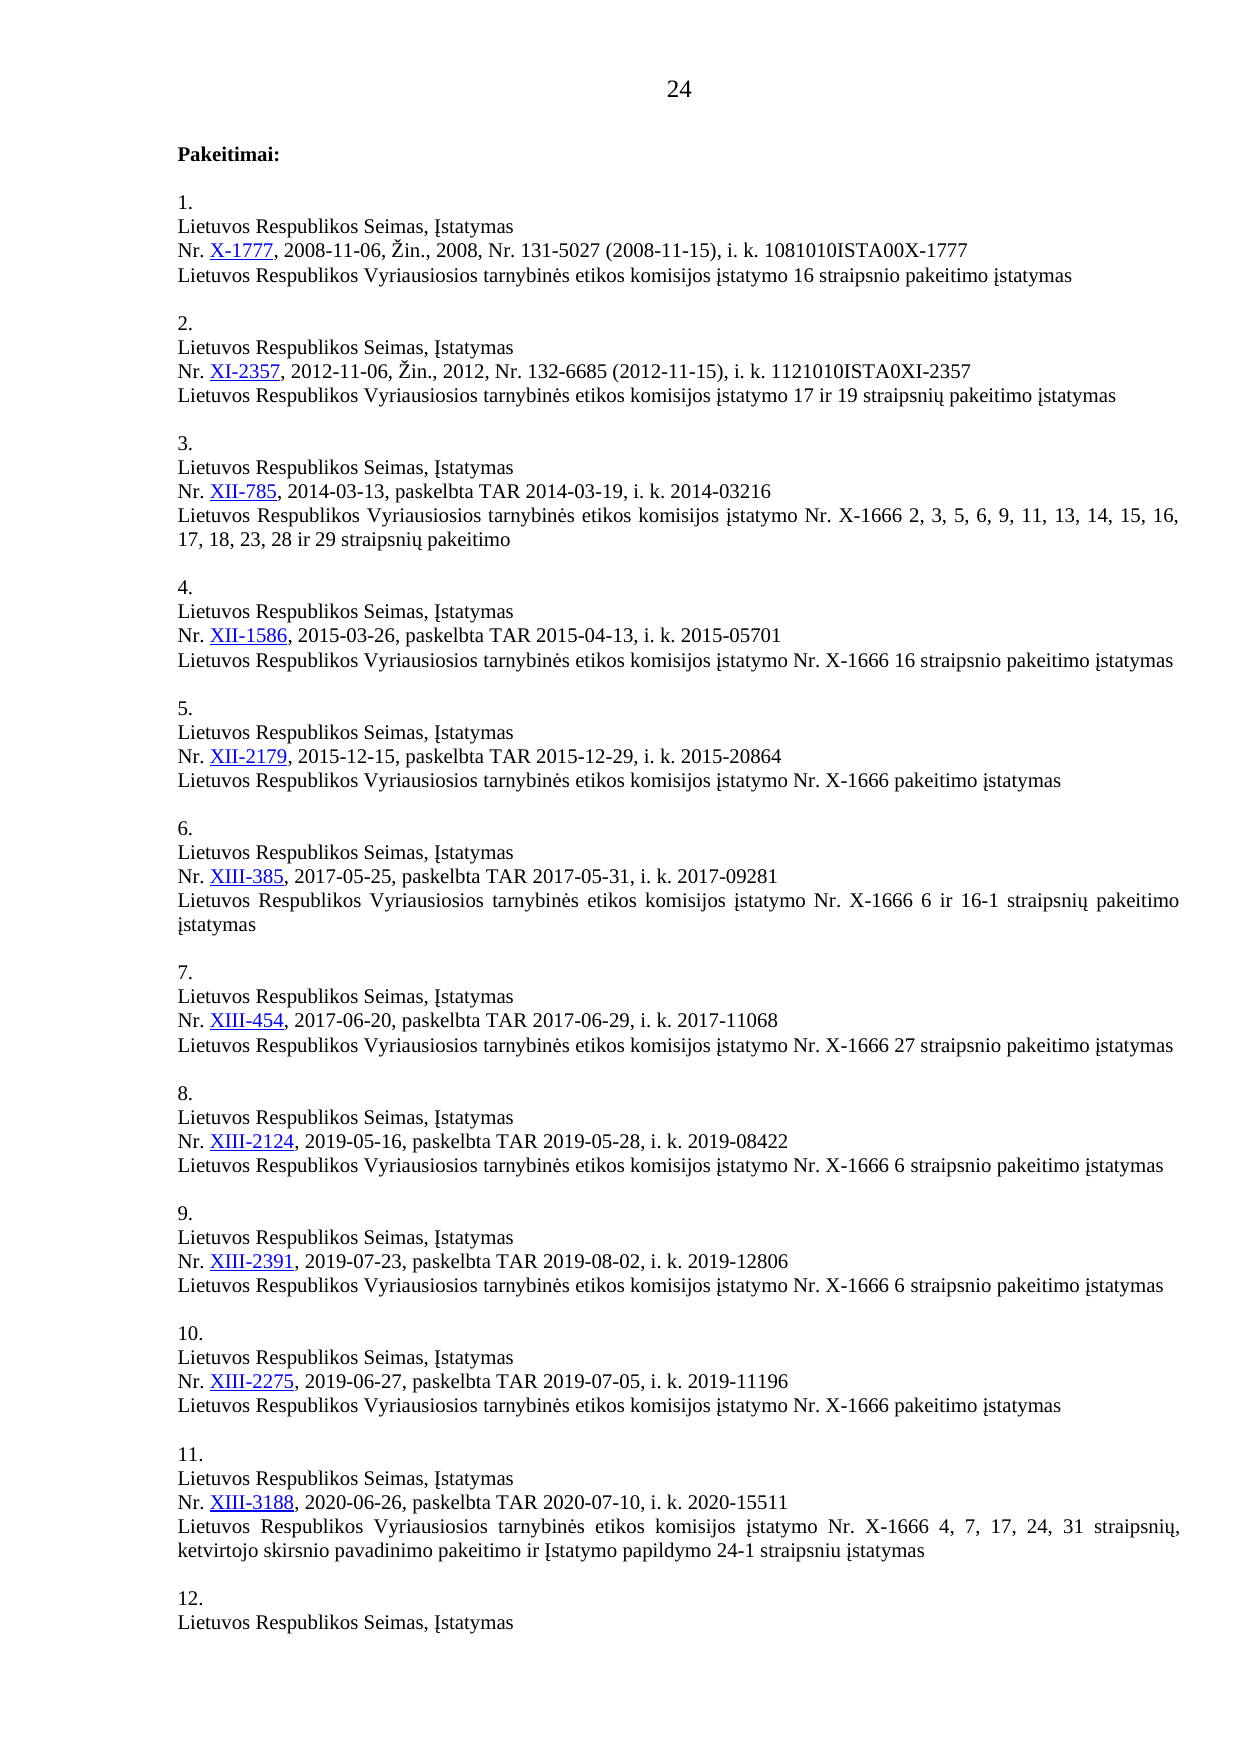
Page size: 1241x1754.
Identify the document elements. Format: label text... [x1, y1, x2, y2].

text Nr. XII-785, 2014-03-13, paskelbta TAR 2014-03-19, i. k. 2014-03216 [177, 479, 1181, 503]
text 4. [177, 575, 1181, 599]
text Nr. X-1777, 2008-11-06, Žin., 2008, Nr. 131-5027 (2008-11-15), i. k. 1081010ISTA00X-1777 [177, 238, 1181, 262]
text 1. [177, 190, 1181, 214]
text 12. [177, 1586, 1181, 1610]
text Nr. XIII-385, 2017-05-25, paskelbta TAR 2017-05-31, i. k. 2017-09281 [177, 864, 1181, 888]
text Nr. XII-2179, 2015-12-15, paskelbta TAR 2015-12-29, i. k. 2015-20864 [177, 744, 1181, 768]
text Lietuvos Respublikos Seimas, Įstatymas [177, 599, 1181, 623]
text Nr. XIII-2124, 2019-05-16, paskelbta TAR 2019-05-28, i. k. 2019-08422 [177, 1129, 1181, 1153]
text Lietuvos Respublikos Vyriausiosios tarnybinės etikos komisijos įstatymo Nr. X-1666 27 straipsnio pakeitimo įstatymas [177, 1032, 1181, 1057]
text 9. [177, 1201, 1181, 1225]
text 3. [177, 431, 1181, 455]
text Lietuvos Respublikos Seimas, Įstatymas [177, 455, 1181, 479]
text Lietuvos Respublikos Vyriausiosios tarnybinės etikos komisijos įstatymo 17 ir 19 straipsnių pakeitimo įstatymas [177, 383, 1181, 407]
text Nr. XIII-2275, 2019-06-27, paskelbta TAR 2019-07-05, i. k. 2019-11196 [177, 1369, 1181, 1393]
text Lietuvos Respublikos Seimas, Įstatymas [177, 335, 1181, 359]
text Nr. XIII-454, 2017-06-20, paskelbta TAR 2017-06-29, i. k. 2017-11068 [177, 1008, 1181, 1032]
text Lietuvos Respublikos Vyriausiosios tarnybinės etikos komisijos įstatymo 16 straipsnio pakeitimo įstatymas [177, 262, 1181, 287]
text Lietuvos Respublikos Vyriausiosios tarnybinės etikos komisijos įstatymo Nr. X-1666 pakeitimo įstatymas [177, 1393, 1181, 1417]
text Lietuvos Respublikos Vyriausiosios tarnybinės etikos komisijos įstatymo Nr. X-1666 pakeitimo įstatymas [177, 768, 1181, 792]
text Lietuvos Respublikos Seimas, Įstatymas [177, 1105, 1181, 1129]
text Lietuvos Respublikos Seimas, Įstatymas [177, 1610, 1181, 1634]
text Lietuvos Respublikos Seimas, Įstatymas [177, 1225, 1181, 1249]
text Lietuvos Respublikos Vyriausiosios tarnybinės etikos komisijos įstatymo Nr. X-1666 6 ir 16-1 straipsnių pakeitimo įstatymas [177, 888, 1181, 936]
text Lietuvos Respublikos Seimas, Įstatymas [177, 840, 1181, 864]
text 11. [177, 1442, 1181, 1466]
text Lietuvos Respublikos Seimas, Įstatymas [177, 214, 1181, 238]
text Lietuvos Respublikos Seimas, Įstatymas [177, 984, 1181, 1008]
text Nr. XIII-2391, 2019-07-23, paskelbta TAR 2019-08-02, i. k. 2019-12806 [177, 1249, 1181, 1273]
text Nr. XI-2357, 2012-11-06, Žin., 2012, Nr. 132-6685 (2012-11-15), i. k. 1121010ISTA0XI-2357 [177, 359, 1181, 383]
text 5. [177, 696, 1181, 720]
text Lietuvos Respublikos Vyriausiosios tarnybinės etikos komisijos įstatymo Nr. X-1666 16 straipsnio pakeitimo įstatymas [177, 647, 1181, 672]
text Pakeitimai: [177, 142, 1181, 166]
text Lietuvos Respublikos Seimas, Įstatymas [177, 1466, 1181, 1490]
text Lietuvos Respublikos Vyriausiosios tarnybinės etikos komisijos įstatymo Nr. X-1666 6 straipsnio pakeitimo įstatymas [177, 1153, 1181, 1177]
text Lietuvos Respublikos Vyriausiosios tarnybinės etikos komisijos įstatymo Nr. X-1666 4, 7, 17, 24, 31 straipsnių, ketvirtojo skirsnio pavadinimo pakeitimo ir Įstatymo papildymo 24-1 straipsniu įstatymas [177, 1514, 1181, 1562]
text 10. [177, 1321, 1181, 1345]
text 6. [177, 816, 1181, 840]
text 8. [177, 1081, 1181, 1105]
text 2. [177, 311, 1181, 335]
text Lietuvos Respublikos Vyriausiosios tarnybinės etikos komisijos įstatymo Nr. X-1666 6 straipsnio pakeitimo įstatymas [177, 1273, 1181, 1297]
text Nr. XII-1586, 2015-03-26, paskelbta TAR 2015-04-13, i. k. 2015-05701 [177, 623, 1181, 647]
text Lietuvos Respublikos Seimas, Įstatymas [177, 720, 1181, 744]
text 7. [177, 960, 1181, 984]
text Nr. XIII-3188, 2020-06-26, paskelbta TAR 2020-07-10, i. k. 2020-15511 [177, 1490, 1181, 1514]
text Lietuvos Respublikos Vyriausiosios tarnybinės etikos komisijos įstatymo Nr. X-1666 2, 3, 5, 6, 9, 11, 13, 14, 15, 16, 17, 18, 23, 28 ir 29 straipsnių pakeitimo [177, 503, 1181, 551]
text Lietuvos Respublikos Seimas, Įstatymas [177, 1345, 1181, 1369]
